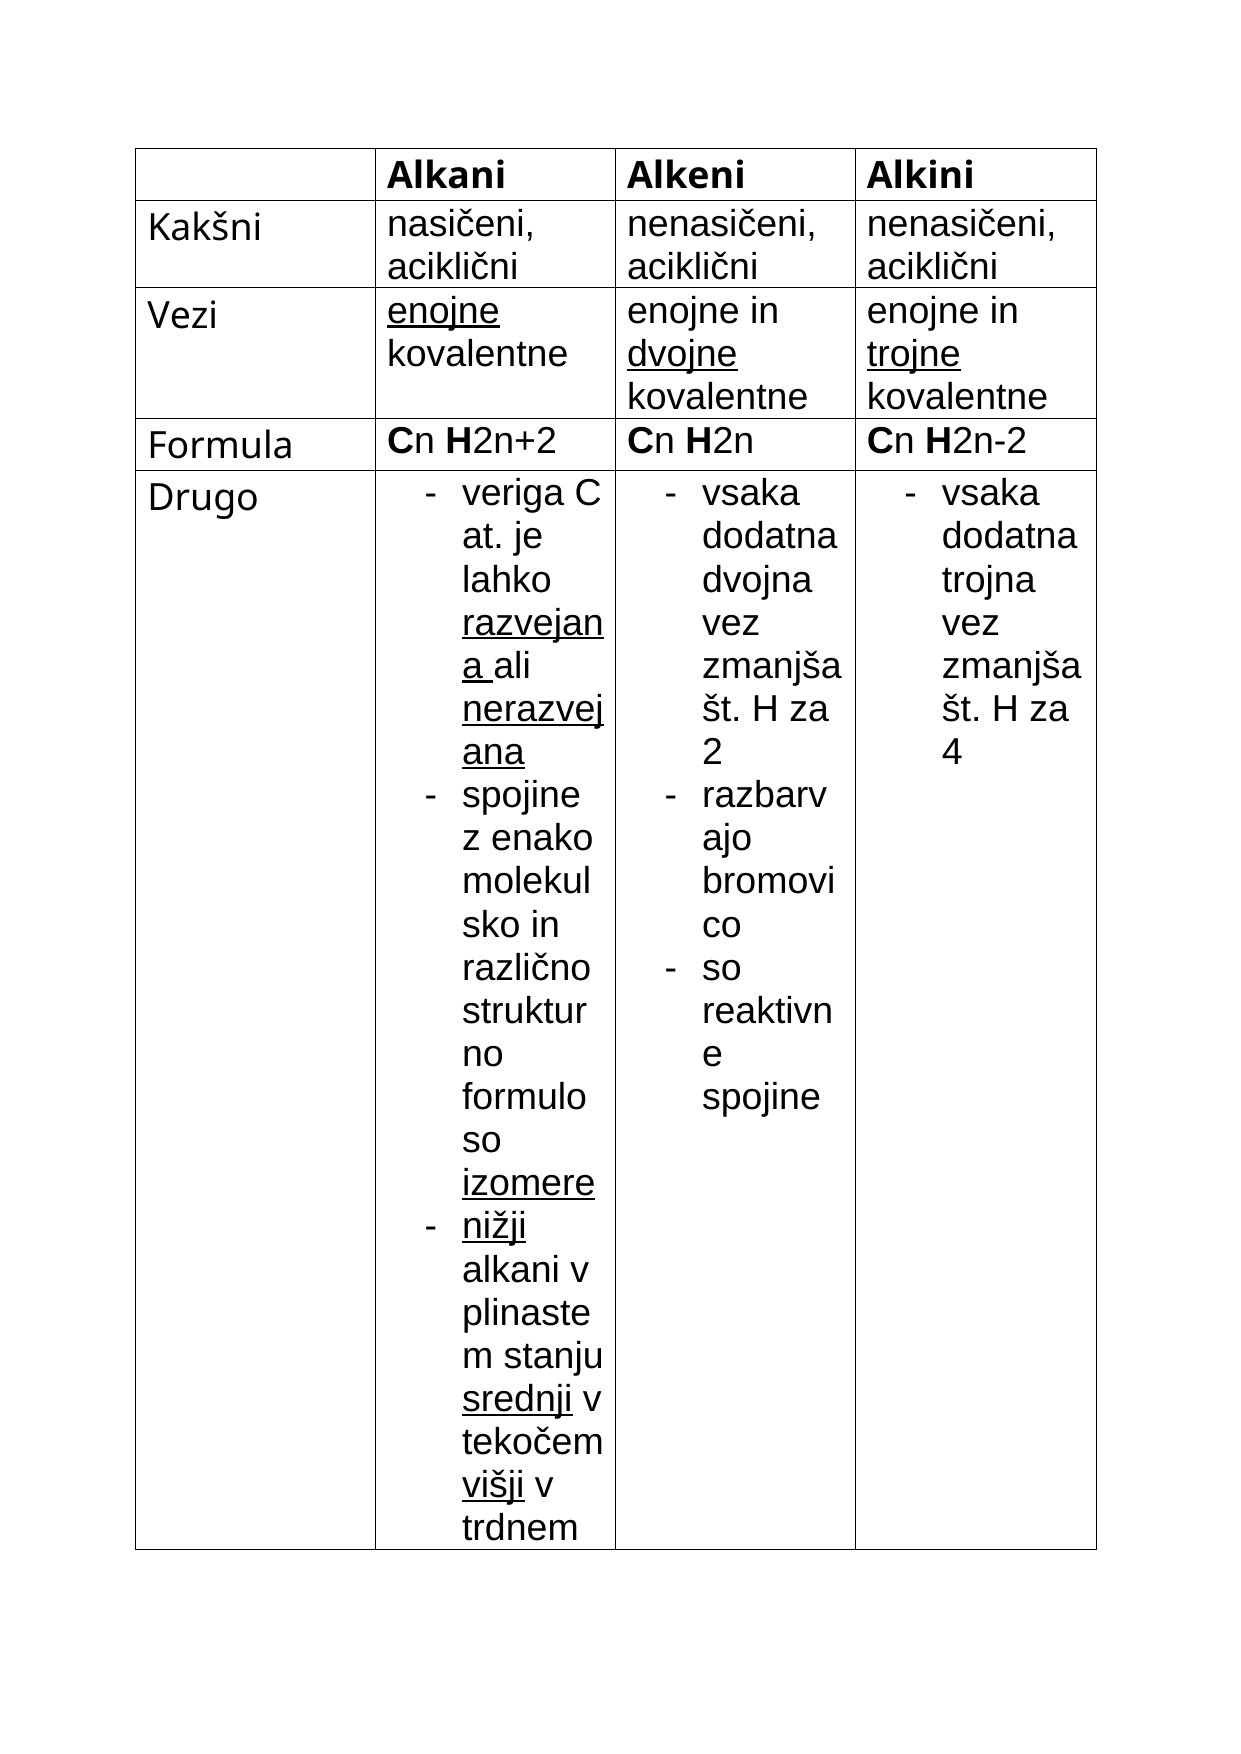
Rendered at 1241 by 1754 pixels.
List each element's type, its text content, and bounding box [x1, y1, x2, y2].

table_header Alkani [376, 149, 615, 200]
table_cell enojne in dvojne kovalentne [616, 288, 855, 417]
table_cell Kakšni [136, 201, 375, 287]
table_cell Drugo [136, 471, 375, 1549]
table_cell nasičeni, aciklični [376, 201, 615, 287]
table_cell veriga C at. je lahko razvejana ali nerazvejana spojine z enako molekulsko in različno strukturno formulo so izomere nižji alkani v plinastem stanju srednji v tekočem višji v trdnem [376, 471, 615, 1549]
table_cell Cn H2n [616, 419, 855, 469]
table_header Alkeni [616, 149, 855, 200]
table_cell Cn H2n+2 [376, 419, 615, 469]
table_cell nenasičeni, aciklični [856, 201, 1096, 287]
table_cell nenasičeni, aciklični [616, 201, 855, 287]
table_header [136, 149, 375, 200]
table_cell vsaka dodatna dvojna vez zmanjša št. H za 2 razbarvajo bromovico so reaktivne spojine [616, 471, 855, 1549]
table_cell enojne in trojne kovalentne [856, 288, 1096, 417]
table_header Alkini [856, 149, 1096, 200]
table_cell Cn H2n-2 [856, 419, 1096, 469]
table_cell enojne kovalentne [376, 288, 615, 417]
table_cell Formula [136, 419, 375, 469]
table_cell vsaka dodatna trojna vez zmanjša št. H za 4 [856, 471, 1096, 1549]
table_cell Vezi [136, 288, 375, 417]
